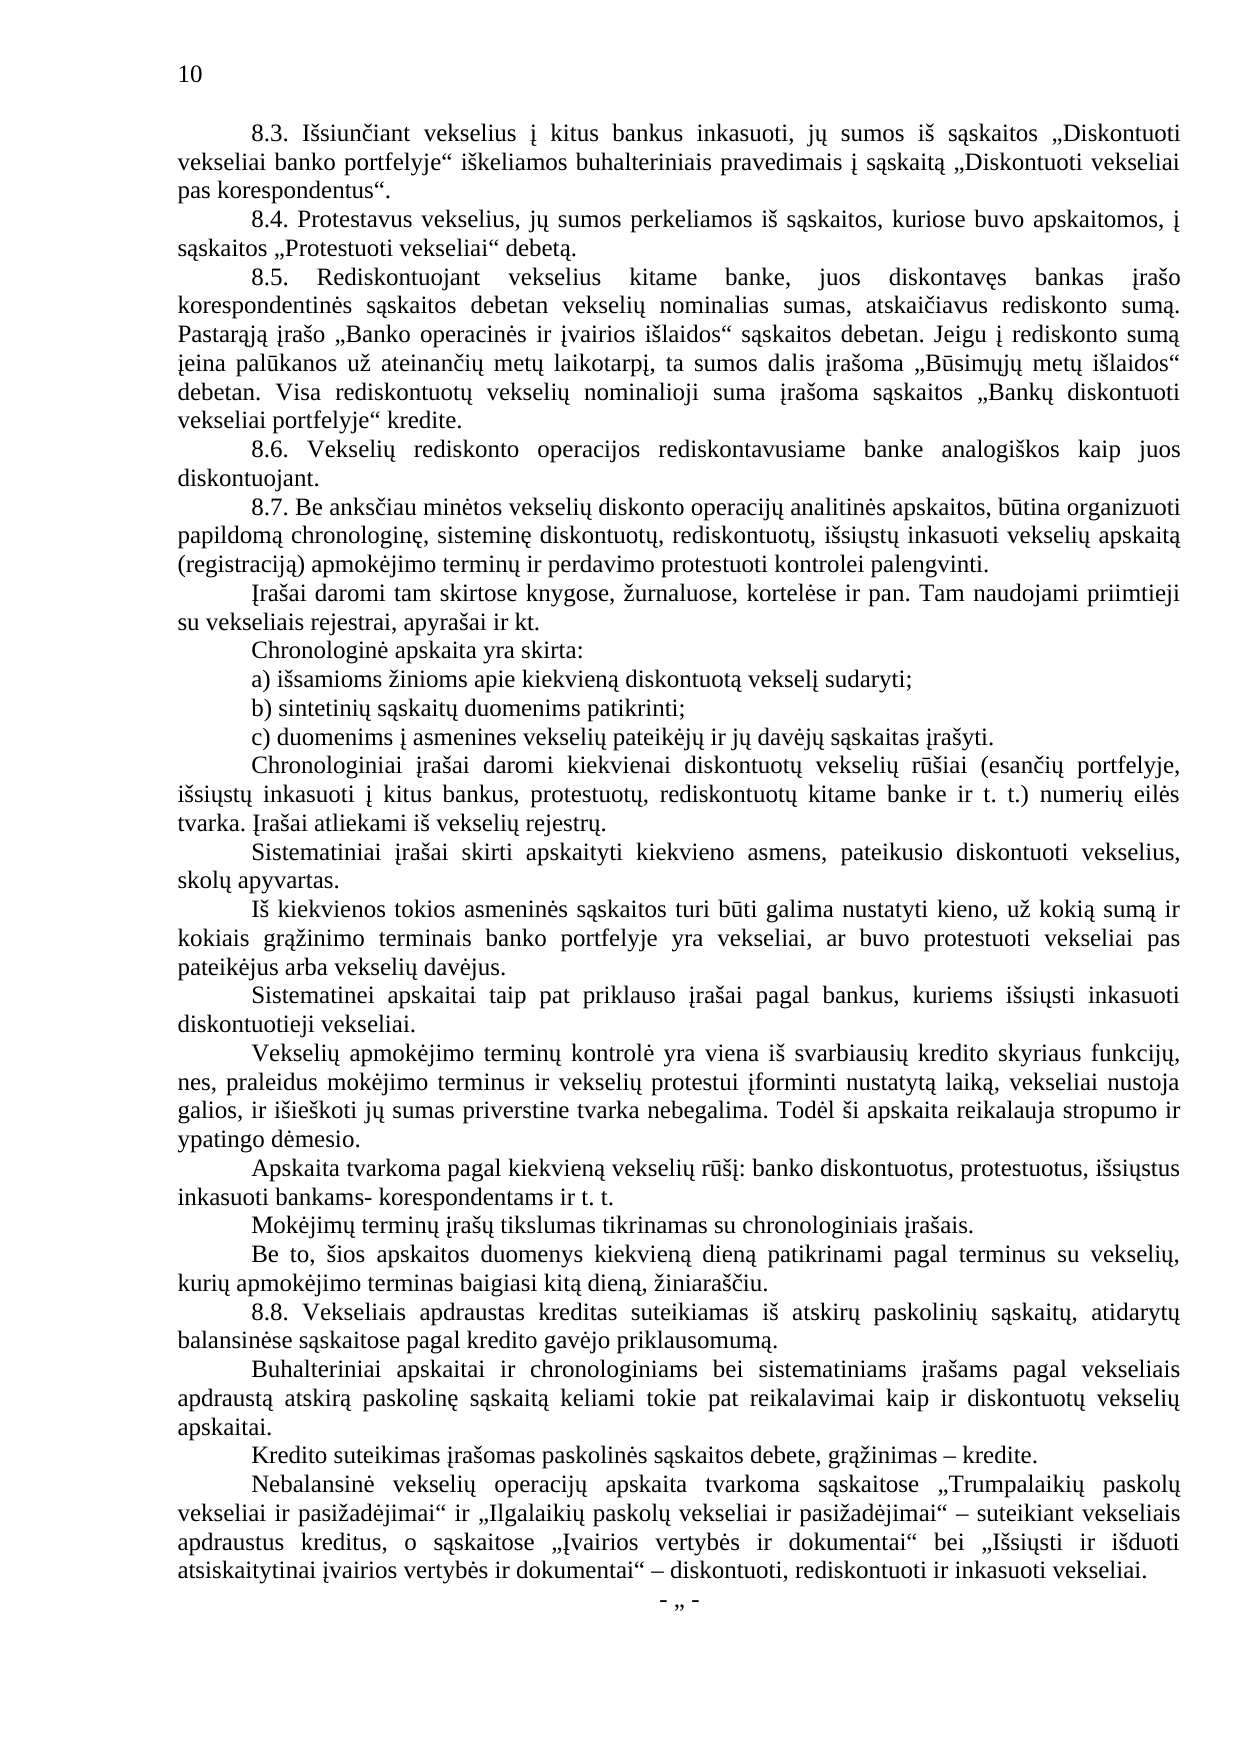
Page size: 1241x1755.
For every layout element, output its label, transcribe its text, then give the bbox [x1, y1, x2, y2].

text Įrašai daromi tam skirtose knygose, žurnaluose, kortelėse ir pan. Tam naudojami priimtieji su vekseliais rejestrai, apyrašai ir kt. [177, 578, 1181, 636]
text Sistematiniai įrašai skirti apskaityti kiekvieno asmens, pateikusio diskontuoti vekselius, skolų apyvartas. [177, 837, 1181, 894]
text Apskaita tvarkoma pagal kiekvieną vekselių rūšį: banko diskontuotus, protestuotus, išsiųstus inkasuoti bankams- korespondentams ir t. t. [177, 1153, 1181, 1211]
text Kredito suteikimas įrašomas paskolinės sąskaitos debete, grąžinimas – kredite. [177, 1441, 1181, 1469]
text 8.6. Vekselių rediskonto operacijos rediskontavusiame banke analogiškos kaip juos diskontuojant. [177, 434, 1181, 492]
text - „ - [177, 1584, 1181, 1613]
text 8.4. Protestavus vekselius, jų sumos perkeliamos iš sąskaitos, kuriose buvo apskaitomos, į sąskaitos „Protestuoti vekseliai“ debetą. [177, 204, 1181, 262]
text Iš kiekvienos tokios asmeninės sąskaitos turi būti galima nustatyti kieno, už kokią sumą ir kokiais grąžinimo terminais banko portfelyje yra vekseliai, ar buvo protestuoti vekseliai pas pateikėjus arba vekselių davėjus. [177, 894, 1181, 981]
text Chronologiniai įrašai daromi kiekvienai diskontuotų vekselių rūšiai (esančių portfelyje, išsiųstų inkasuoti į kitus bankus, protestuotų, rediskontuotų kitame banke ir t. t.) numerių eilės tvarka. Įrašai atliekami iš vekselių rejestrų. [177, 751, 1181, 837]
text Buhalteriniai apskaitai ir chronologiniams bei sistematiniams įrašams pagal vekseliais apdraustą atskirą paskolinę sąskaitą keliami tokie pat reikalavimai kaip ir diskontuotų vekselių apskaitai. [177, 1354, 1181, 1441]
text Mokėjimų terminų įrašų tikslumas tikrinamas su chronologiniais įrašais. [177, 1211, 1181, 1239]
text b) sintetinių sąskaitų duomenims patikrinti; [177, 693, 1181, 722]
text Be to, šios apskaitos duomenys kiekvieną dieną patikrinami pagal terminus su vekselių, kurių apmokėjimo terminas baigiasi kitą dieną, žiniaraščiu. [177, 1239, 1181, 1297]
text Nebalansinė vekselių operacijų apskaita tvarkoma sąskaitose „Trumpalaikių paskolų vekseliai ir pasižadėjimai“ ir „Ilgalaikių paskolų vekseliai ir pasižadėjimai“ – suteikiant vekseliais apdraustus kreditus, o sąskaitose „Įvairios vertybės ir dokumentai“ bei „Išsiųsti ir išduoti atsiskaitytinai įvairios vertybės ir dokumentai“ – diskontuoti, rediskontuoti ir inkasuoti vekseliai. [177, 1469, 1181, 1584]
text 8.3. Išsiunčiant vekselius į kitus bankus inkasuoti, jų sumos iš sąskaitos „Diskontuoti vekseliai banko portfelyje“ iškeliamos buhalteriniais pravedimais į sąskaitą „Diskontuoti vekseliai pas korespondentus“. [177, 118, 1181, 204]
text Sistematinei apskaitai taip pat priklauso įrašai pagal bankus, kuriems išsiųsti inkasuoti diskontuotieji vekseliai. [177, 981, 1181, 1038]
text 8.7. Be anksčiau minėtos vekselių diskonto operacijų analitinės apskaitos, būtina organizuoti papildomą chronologinę, sisteminę diskontuotų, rediskontuotų, išsiųstų inkasuoti vekselių apskaitą (registraciją) apmokėjimo terminų ir perdavimo protestuoti kontrolei palengvinti. [177, 492, 1181, 578]
text a) išsamioms žinioms apie kiekvieną diskontuotą vekselį sudaryti; [177, 664, 1181, 693]
text Chronologinė apskaita yra skirta: [177, 636, 1181, 664]
text 8.5. Rediskontuojant vekselius kitame banke, juos diskontavęs bankas įrašo korespondentinės sąskaitos debetan vekselių nominalias sumas, atskaičiavus rediskonto sumą. Pastarąją įrašo „Banko operacinės ir įvairios išlaidos“ sąskaitos debetan. Jeigu į rediskonto sumą įeina palūkanos už ateinančių metų laikotarpį, ta sumos dalis įrašoma „Būsimųjų metų išlaidos“ debetan. Visa rediskontuotų vekselių nominalioji suma įrašoma sąskaitos „Bankų diskontuoti vekseliai portfelyje“ kredite. [177, 262, 1181, 434]
text Vekselių apmokėjimo terminų kontrolė yra viena iš svarbiausių kredito skyriaus funkcijų, nes, praleidus mokėjimo terminus ir vekselių protestui įforminti nustatytą laiką, vekseliai nustoja galios, ir išieškoti jų sumas priverstine tvarka nebegalima. Todėl ši apskaita reikalauja stropumo ir ypatingo dėmesio. [177, 1038, 1181, 1153]
text 8.8. Vekseliais apdraustas kreditas suteikiamas iš atskirų paskolinių sąskaitų, atidarytų balansinėse sąskaitose pagal kredito gavėjo priklausomumą. [177, 1297, 1181, 1354]
text c) duomenims į asmenines vekselių pateikėjų ir jų davėjų sąskaitas įrašyti. [177, 722, 1181, 751]
